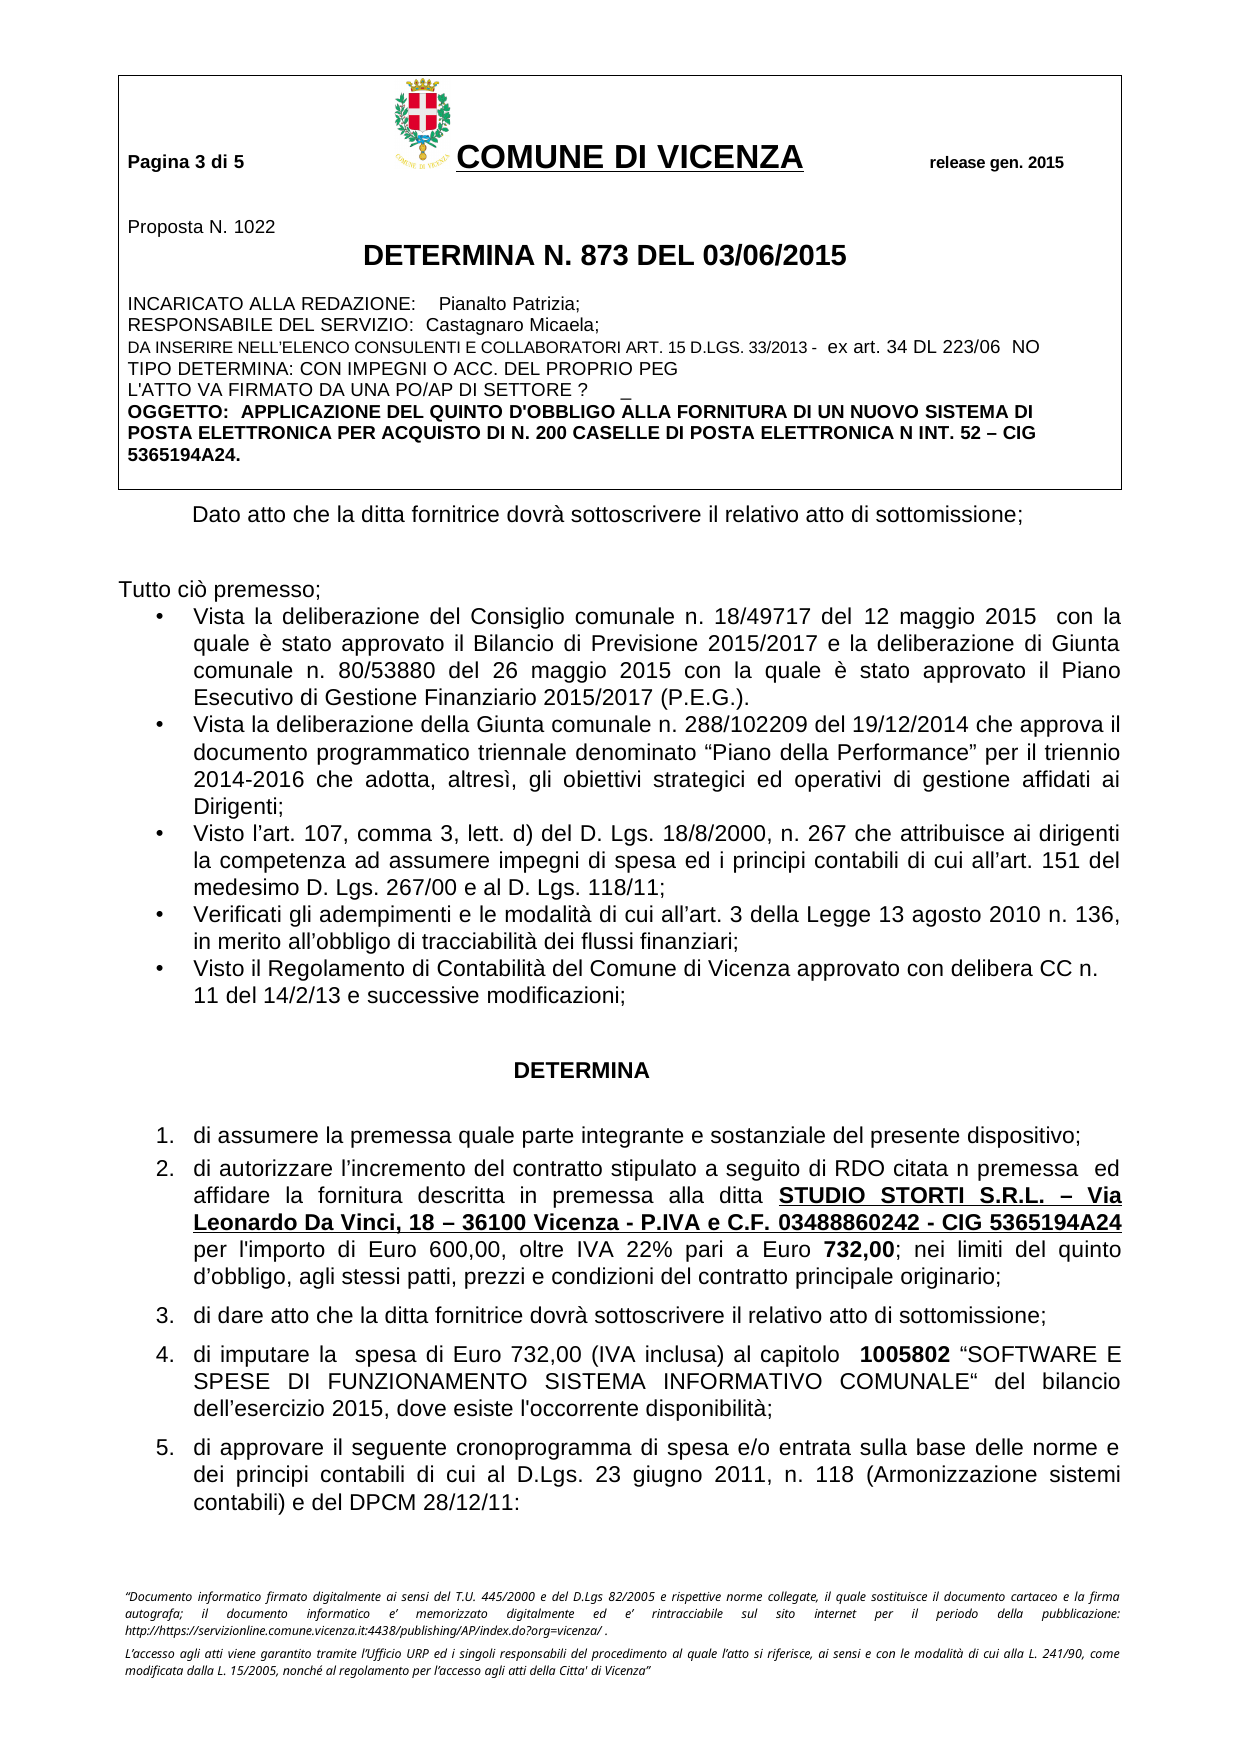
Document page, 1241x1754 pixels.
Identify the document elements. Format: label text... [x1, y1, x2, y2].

picture [394, 78, 451, 169]
list Visto l’art. 107, comma 3, lett. d) del D. Lgs. 18/8/2000, n. 267 che attribuisce ai dirigenti la competenza ad assumere impegni di spesa ed i principi contabili di cui all’art. 151 del medesimo D. Lgs. 267/00 e al D. Lgs. 118/11; [156, 819, 1122, 900]
list di autorizzare l’incremento del contratto stipulato a seguito di RDO citata n premessa ed affidare la fornitura descritta in premessa alla ditta STUDIO STORTI S.R.L. – Via Leonardo Da Vinci, 18 – 36100 Vicenza - P.IVA e C.F. 03488860242 - CIG 5365194A24 per l'importo di Euro 600,00, oltre IVA 22% pari a Euro 732,00; nei limiti del quinto d’obbligo, agli stessi patti, prezzi e condizioni del contratto principale originario; [156, 1154, 1122, 1290]
text Dato atto che la ditta fornitrice dovrà sottoscrivere il relativo atto di sottomissione; [118, 490, 1122, 527]
list Verificati gli adempimenti e le modalità di cui all’art. 3 della Legge 13 agosto 2010 n. 136, in merito all’obbligo di tracciabilità dei flussi finanziari; [156, 900, 1122, 954]
list di dare atto che la ditta fornitrice dovrà sottoscrivere il relativo atto di sottomissione; [156, 1302, 1122, 1329]
list di assumere la premessa quale parte integrante e sostanziale del presente dispositivo; [156, 1121, 1122, 1148]
list Vista la deliberazione della Giunta comunale n. 288/102209 del 19/12/2014 che approva il documento programmatico triennale denominato “Piano della Performance” per il triennio 2014-2016 che adotta, altresì, gli obiettivi strategici ed operativi di gestione affidati ai Dirigenti; [156, 711, 1122, 819]
list Vista la deliberazione del Consiglio comunale n. 18/49717 del 12 maggio 2015 con la quale è stato approvato il Bilancio di Previsione 2015/2017 e la deliberazione di Giunta comunale n. 80/53880 del 26 maggio 2015 con la quale è stato approvato il Piano Esecutivo di Gestione Finanziario 2015/2017 (P.E.G.). [156, 602, 1122, 711]
text DETERMINA [118, 1046, 1122, 1084]
list Visto il Regolamento di Contabilità del Comune di Vicenza approvato con delibera CC n. 11 del 14/2/13 e successive modificazioni; [156, 954, 1122, 1009]
list di imputare la spesa di Euro 732,00 (IVA inclusa) al capitolo 1005802 “SOFTWARE E SPESE DI FUNZIONAMENTO SISTEMA INFORMATIVO COMUNALE“ del bilancio dell’esercizio 2015, dove esiste l'occorrente disponibilità; [156, 1341, 1122, 1422]
text Tutto ciò premesso; [118, 565, 1122, 602]
list di approvare il seguente cronoprogramma di spesa e/o entrata sulla base delle norme e dei principi contabili di cui al D.Lgs. 23 giugno 2011, n. 118 (Armonizzazione sistemi contabili) e del DPCM 28/12/11: [156, 1434, 1122, 1515]
